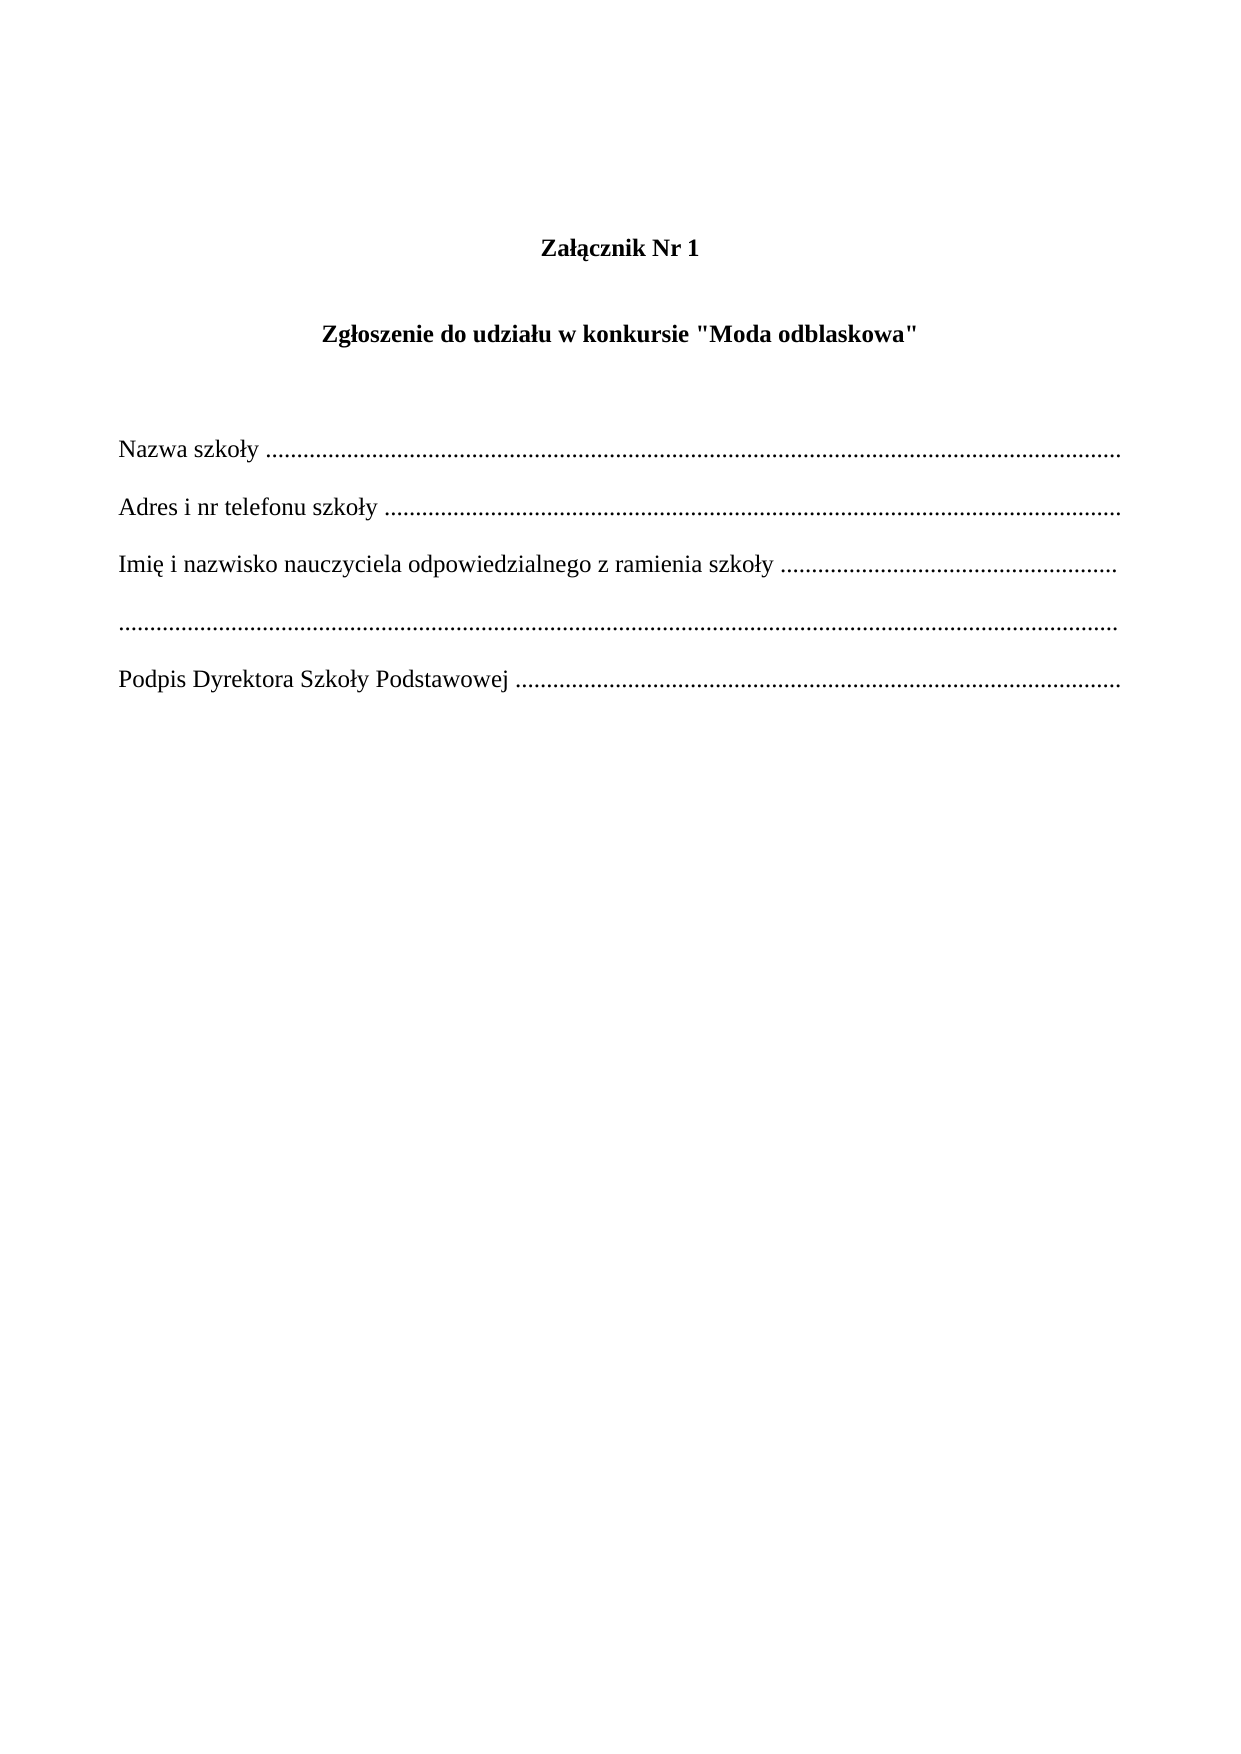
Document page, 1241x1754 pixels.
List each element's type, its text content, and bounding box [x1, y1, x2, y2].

text Podpis Dyrektora Szkoły Podstawowej ................................................................................................. [118, 664, 1122, 693]
text Nazwa szkoły ......................................................................................................................................... [118, 434, 1122, 463]
text Załącznik Nr 1 [118, 233, 1122, 262]
text ................................................................................................................................................................ [118, 607, 1122, 636]
text Zgłoszenie do udziału w konkursie "Moda odblaskowa" [118, 319, 1122, 348]
text Adres i nr telefonu szkoły ...................................................................................................................... [118, 492, 1122, 521]
text Imię i nazwisko nauczyciela odpowiedzialnego z ramienia szkoły ...................................................... [118, 549, 1122, 578]
